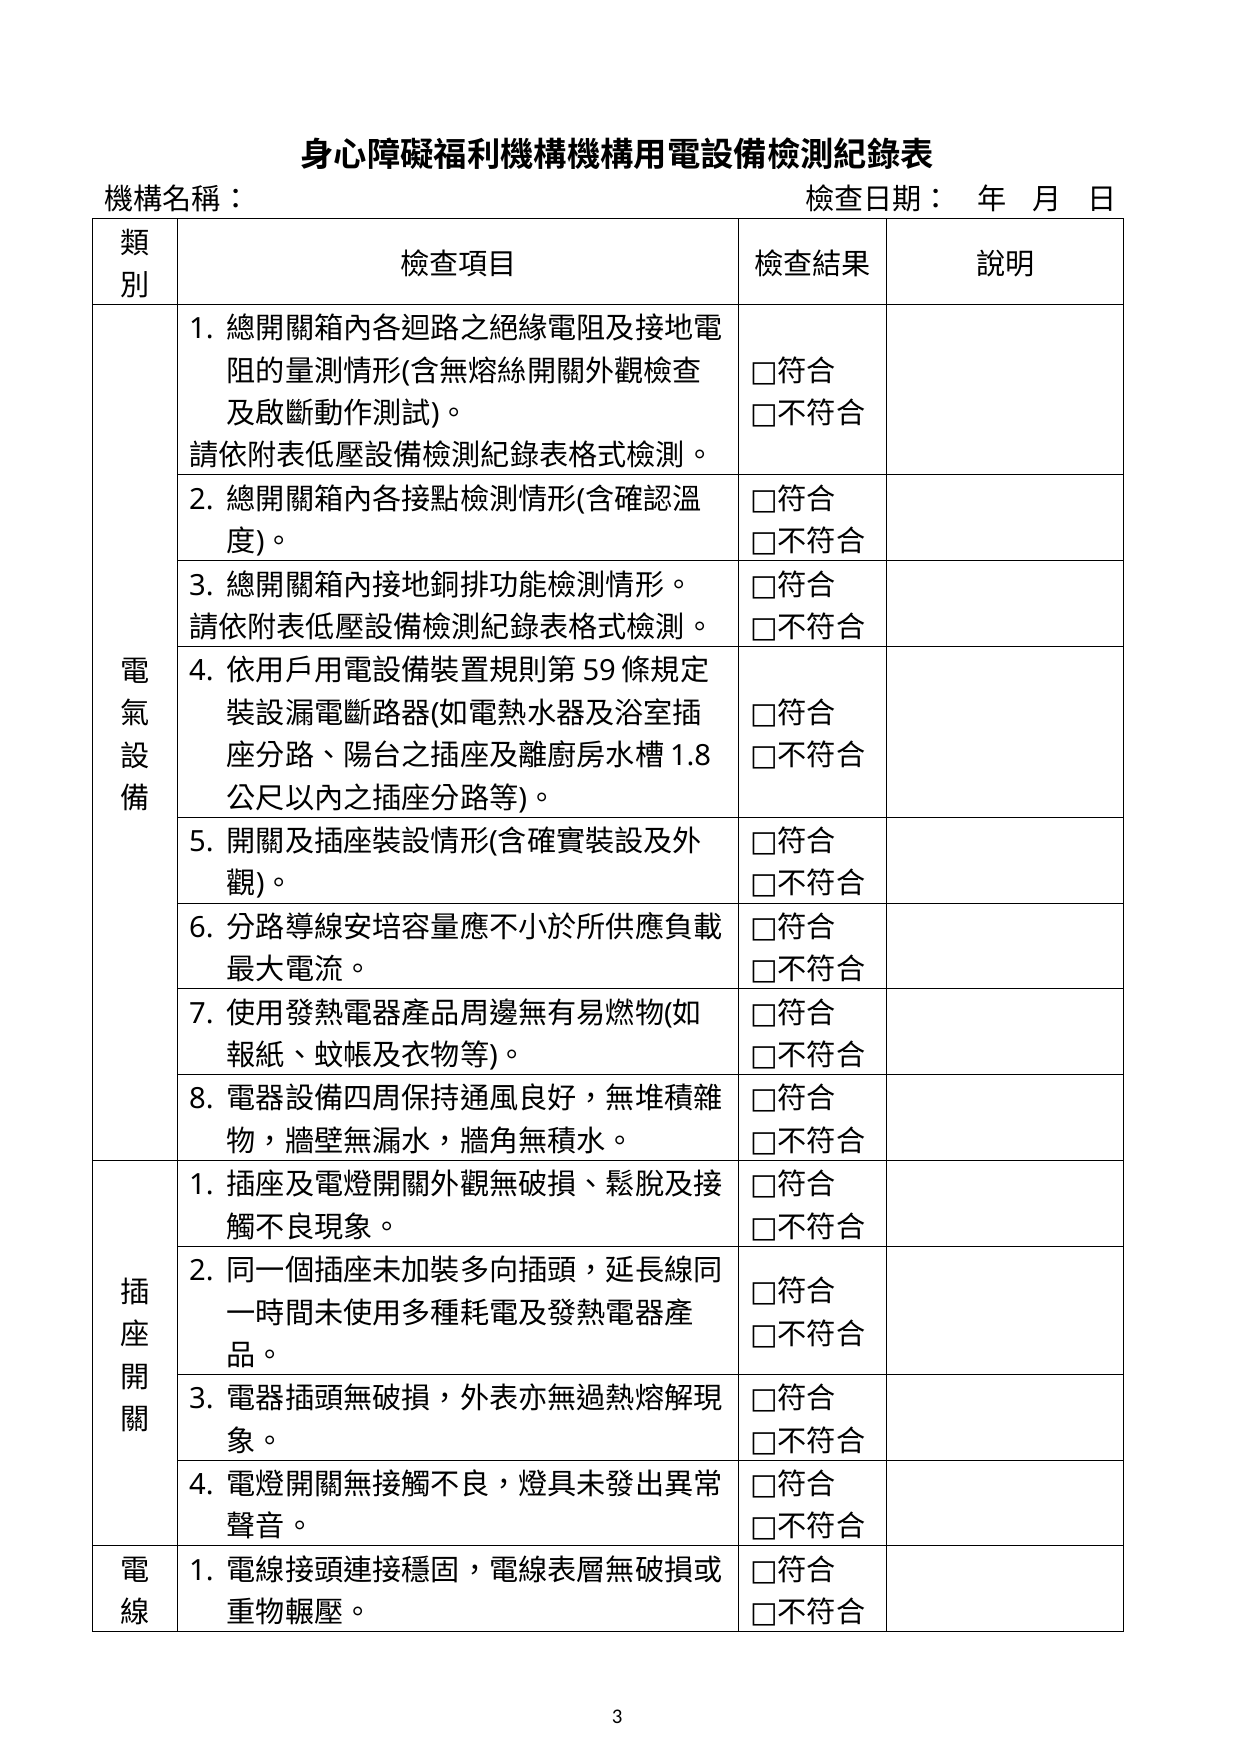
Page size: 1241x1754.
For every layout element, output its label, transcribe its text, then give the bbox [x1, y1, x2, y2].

table_cell 使用發熱電器產品周邊無有易燃物(如報紙、蚊帳及衣物等)。 [178, 989, 738, 1074]
table_cell □符合 □不符合 [739, 1075, 886, 1160]
table_cell 電 氣 設 備 [93, 305, 177, 1160]
table_cell □符合 □不符合 [739, 475, 886, 560]
table_cell □符合 □不符合 [739, 989, 886, 1074]
table_cell 電燈開關無接觸不良，燈具未發出異常聲音。 [178, 1461, 738, 1545]
table_cell □符合 □不符合 [739, 1247, 886, 1374]
table_cell □符合 □不符合 [739, 1375, 886, 1459]
table_cell 電 線 [93, 1546, 177, 1631]
table_cell [887, 1075, 1123, 1160]
table_cell □符合 □不符合 [739, 1461, 886, 1545]
text 機構名稱： 檢查日期： 年 月 日 [104, 176, 1129, 218]
text 身心障礙福利機構機構用電設備檢測紀錄表 [104, 128, 1129, 176]
table_cell [887, 904, 1123, 988]
table_cell [887, 305, 1123, 474]
table_cell □符合 □不符合 [739, 561, 886, 646]
table_cell □符合 □不符合 [739, 305, 886, 474]
table_cell □符合 □不符合 [739, 1161, 886, 1246]
table_cell □符合 □不符合 [739, 904, 886, 988]
table_cell [887, 1247, 1123, 1374]
table_header 類 別 [93, 219, 177, 304]
table_cell □符合 □不符合 [739, 647, 886, 817]
table_cell [887, 1161, 1123, 1246]
table_cell [887, 561, 1123, 646]
table_cell 同一個插座未加裝多向插頭，延長線同一時間未使用多種耗電及發熱電器產品。 [178, 1247, 738, 1374]
table_header 檢查結果 [739, 219, 886, 304]
table_cell 插 座 開 關 [93, 1161, 177, 1545]
table_cell 插座及電燈開關外觀無破損、鬆脫及接觸不良現象。 [178, 1161, 738, 1246]
table_cell 依用戶用電設備裝置規則第59條規定裝設漏電斷路器(如電熱水器及浴室插座分路、陽台之插座及離廚房水槽1.8公尺以內之插座分路等)。 [178, 647, 738, 817]
table_cell [887, 647, 1123, 817]
table_cell □符合 □不符合 [739, 1546, 886, 1631]
table_cell [887, 818, 1123, 902]
table_cell 總開關箱內各接點檢測情形(含確認溫度)。 [178, 475, 738, 560]
table_cell [887, 1375, 1123, 1459]
table_cell 電器設備四周保持通風良好，無堆積雜物，牆壁無漏水，牆角無積水。 [178, 1075, 738, 1160]
table_cell 開關及插座裝設情形(含確實裝設及外觀)。 [178, 818, 738, 902]
table_cell [887, 989, 1123, 1074]
table_cell 總開關箱內接地銅排功能檢測情形。 請依附表低壓設備檢測紀錄表格式檢測。 [178, 561, 738, 646]
table_cell [887, 1461, 1123, 1545]
table_header 檢查項目 [178, 219, 738, 304]
table_cell 電器插頭無破損，外表亦無過熱熔解現象。 [178, 1375, 738, 1459]
table_cell 分路導線安培容量應不小於所供應負載最大電流。 [178, 904, 738, 988]
table_cell □符合 □不符合 [739, 818, 886, 902]
table_cell 總開關箱內各迴路之絕緣電阻及接地電阻的量測情形(含無熔絲開關外觀檢查及啟斷動作測試)。 請依附表低壓設備檢測紀錄表格式檢測。 [178, 305, 738, 474]
table_cell [887, 475, 1123, 560]
table_cell 電線接頭連接穩固，電線表層無破損或重物輾壓。 [178, 1546, 738, 1631]
table_header 說明 [887, 219, 1123, 304]
table_cell [887, 1546, 1123, 1631]
